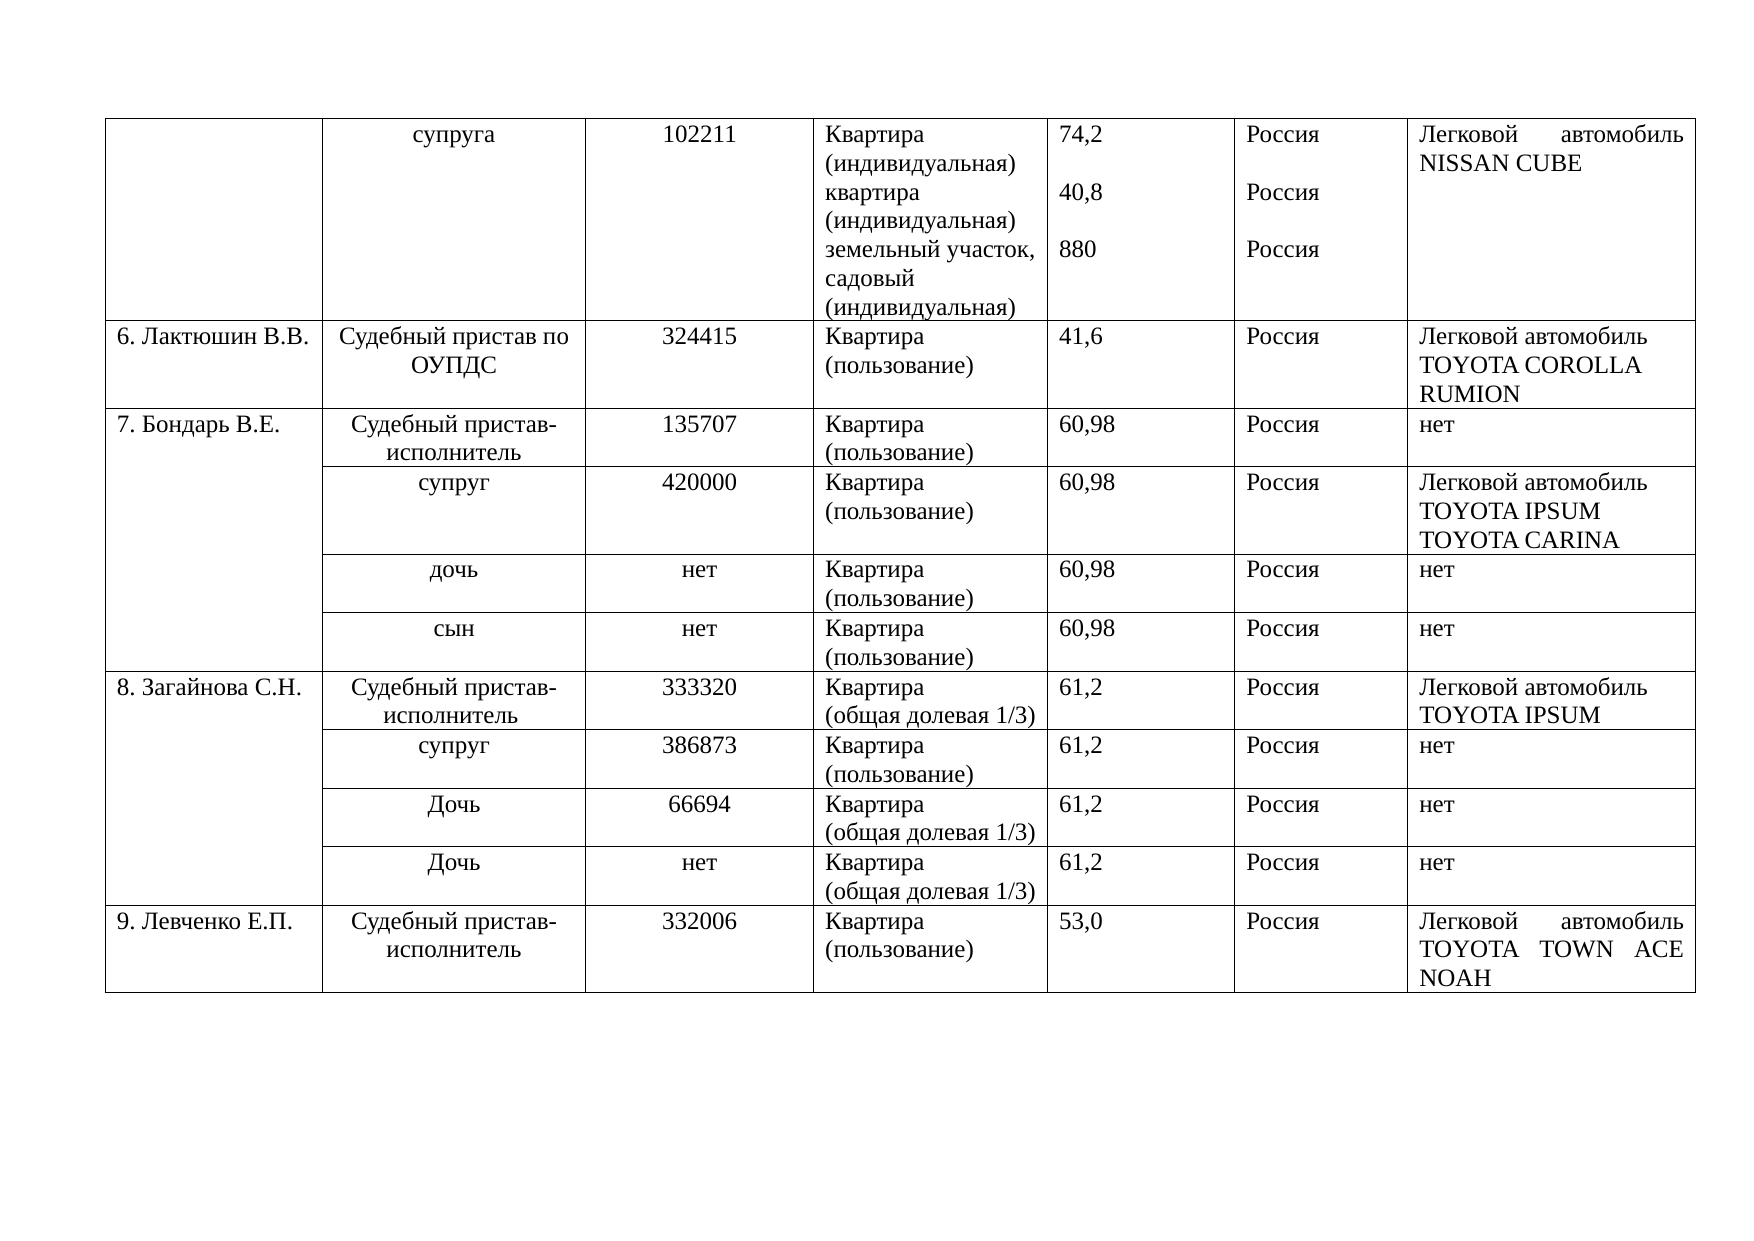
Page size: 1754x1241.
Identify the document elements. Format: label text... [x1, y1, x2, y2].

table_cell нет [586, 555, 813, 612]
table_cell Квартира (пользование) [814, 730, 1047, 788]
table_cell Россия [1235, 467, 1407, 553]
table_cell Россия Россия Россия [1235, 119, 1407, 320]
table_cell Легковой автомобиль TOYOTA IPSUM TOYOTA CARINA [1408, 467, 1695, 553]
table_cell дочь [323, 555, 585, 612]
table_cell супруг [323, 730, 585, 788]
table_cell 135707 [586, 409, 813, 466]
table_cell Квартира (пользование) [814, 555, 1047, 612]
table_cell Квартира (пользование) [814, 613, 1047, 671]
table_cell супруг [323, 467, 585, 553]
table_cell Судебный пристав-исполнитель [323, 906, 585, 992]
table_cell 324415 [586, 321, 813, 408]
table_cell 41,6 [1048, 321, 1234, 408]
table_cell 61,2 [1048, 847, 1234, 905]
table_cell нет [1408, 613, 1695, 671]
table_cell нет [1408, 789, 1695, 846]
table_cell 332006 [586, 906, 813, 992]
table_cell нет [586, 847, 813, 905]
table_cell 7. Бондарь В.Е. [106, 409, 322, 671]
table_cell 333320 [586, 672, 813, 729]
table_cell Судебный пристав-исполнитель [323, 409, 585, 466]
table_cell нет [1408, 555, 1695, 612]
table_cell Квартира (пользование) [814, 321, 1047, 408]
table_cell Дочь [323, 847, 585, 905]
table_cell 60,98 [1048, 409, 1234, 466]
table_cell нет [1408, 847, 1695, 905]
table_cell 102211 [586, 119, 813, 320]
table_cell 420000 [586, 467, 813, 553]
table_cell нет [586, 613, 813, 671]
table_cell 6. Лактюшин В.В. [106, 321, 322, 408]
table_cell [106, 119, 322, 320]
table_cell 53,0 [1048, 906, 1234, 992]
table_cell 60,98 [1048, 555, 1234, 612]
table_cell Квартира (пользование) [814, 409, 1047, 466]
table_cell 60,98 [1048, 467, 1234, 553]
table_cell нет [1408, 409, 1695, 466]
table_cell сын [323, 613, 585, 671]
table_cell 74,2 40,8 880 [1048, 119, 1234, 320]
table_cell Судебный пристав по ОУПДС [323, 321, 585, 408]
table_cell Квартира (общая долевая 1/3) [814, 847, 1047, 905]
table_cell 61,2 [1048, 672, 1234, 729]
table_cell Дочь [323, 789, 585, 846]
table_cell супруга [323, 119, 585, 320]
table_cell Россия [1235, 906, 1407, 992]
table_cell Легковой автомобиль TOYOTA TOWN ACE NOAH [1408, 906, 1695, 992]
table_cell Россия [1235, 672, 1407, 729]
table_cell Россия [1235, 409, 1407, 466]
table_cell Россия [1235, 321, 1407, 408]
table_cell нет [1408, 730, 1695, 788]
table_cell Квартира (общая долевая 1/3) [814, 672, 1047, 729]
table_cell 61,2 [1048, 730, 1234, 788]
table_cell 8. Загайнова С.Н. [106, 672, 322, 905]
table_cell Россия [1235, 555, 1407, 612]
table_cell Судебный пристав-исполнитель [323, 672, 585, 729]
table_cell Квартира (пользование) [814, 906, 1047, 992]
table_cell 66694 [586, 789, 813, 846]
table_cell Квартира (пользование) [814, 467, 1047, 553]
table_cell 386873 [586, 730, 813, 788]
table_cell Легковой автомобиль NISSAN CUBE [1408, 119, 1695, 320]
table_cell Россия [1235, 847, 1407, 905]
table_cell 9. Левченко Е.П. [106, 906, 322, 992]
table_cell Квартира (общая долевая 1/3) [814, 789, 1047, 846]
table_cell 60,98 [1048, 613, 1234, 671]
table_cell Квартира (индивидуальная) квартира (индивидуальная) земельный участок, садовый (индивидуальная) [814, 119, 1047, 320]
table_cell Россия [1235, 789, 1407, 846]
table_cell 61,2 [1048, 789, 1234, 846]
table_cell Легковой автомобиль TOYOTA COROLLA RUMION [1408, 321, 1695, 408]
table_cell Россия [1235, 613, 1407, 671]
table_cell Россия [1235, 730, 1407, 788]
table_cell Легковой автомобиль TOYOTA IPSUM [1408, 672, 1695, 729]
